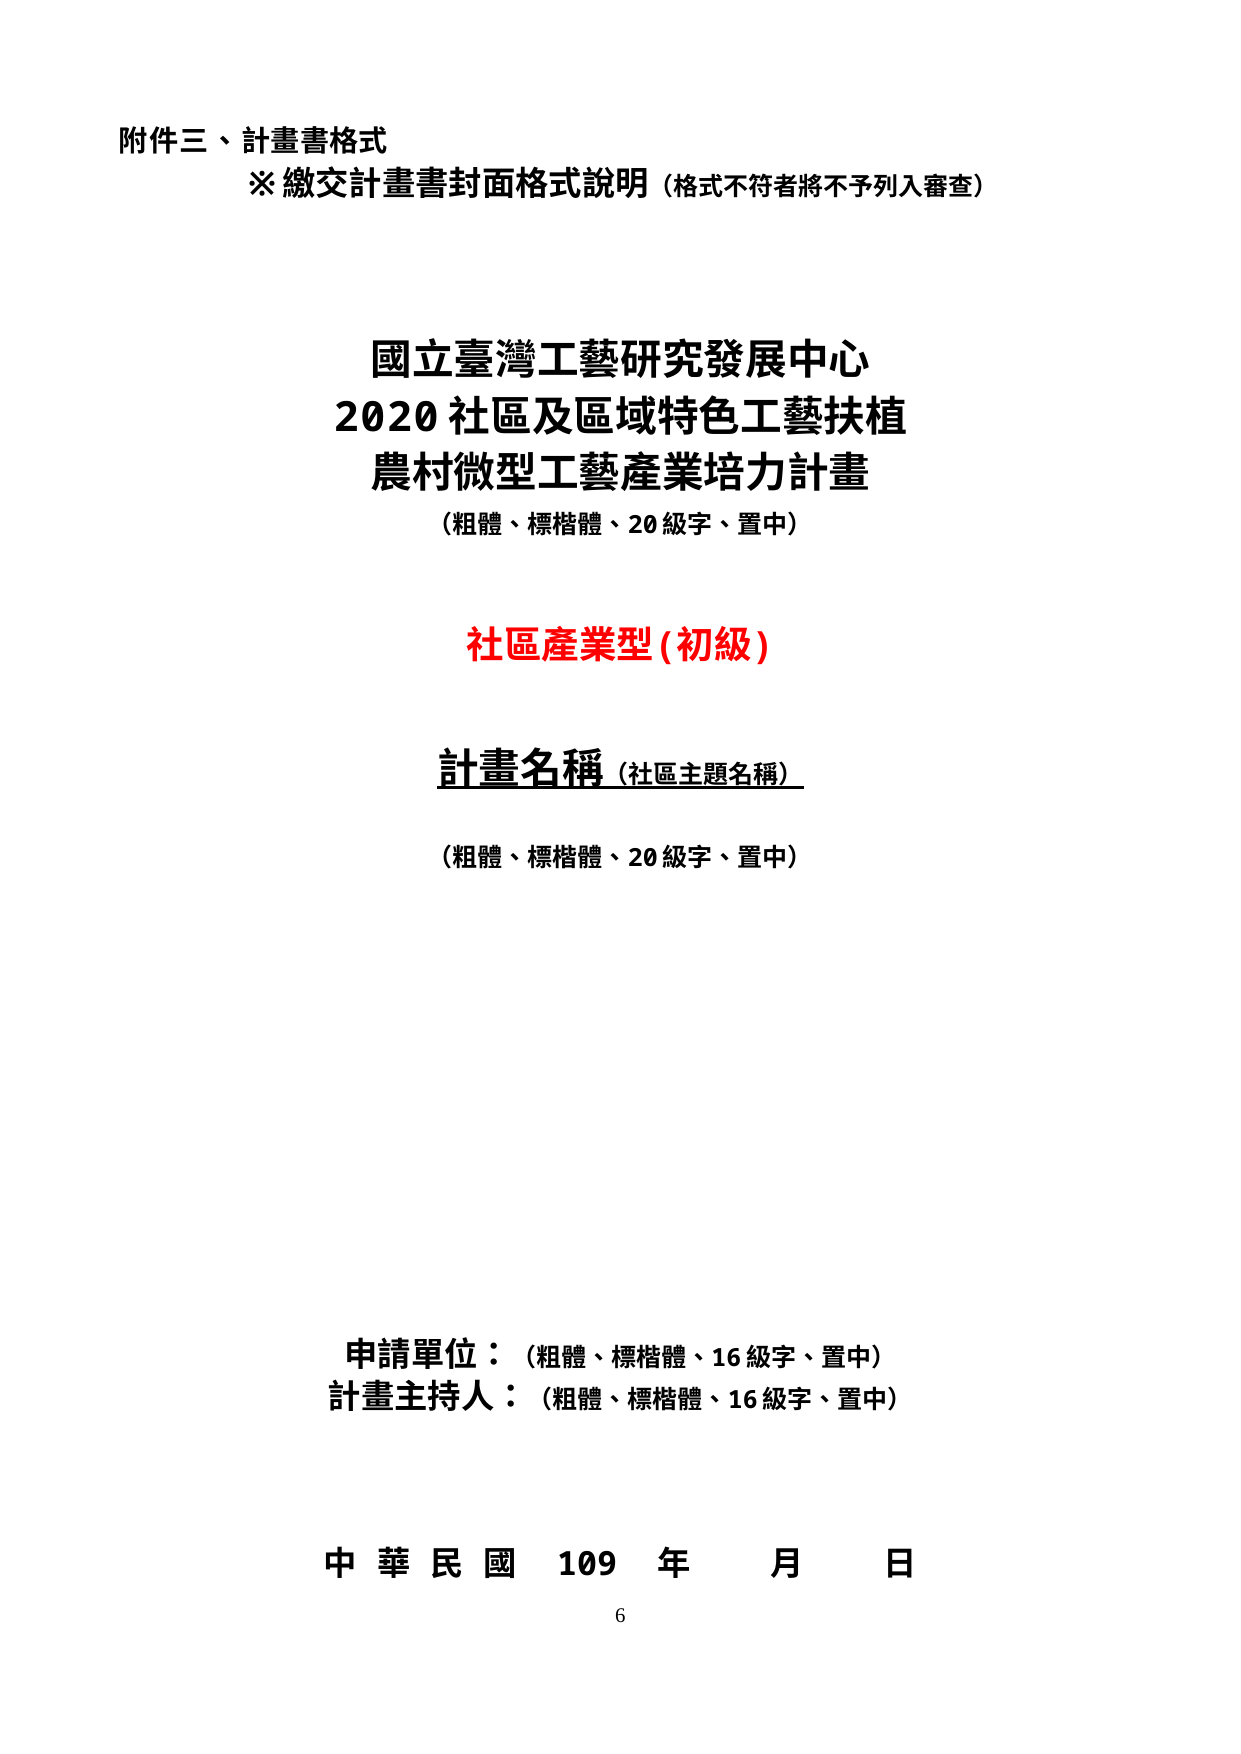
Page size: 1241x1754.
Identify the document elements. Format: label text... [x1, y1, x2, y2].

text 計畫主持人：（粗體、標楷體、16級字、置中） [118, 1375, 1122, 1417]
text ※繳交計畫書封面格式說明（格式不符者將不予列入審查） [118, 160, 1122, 205]
text 計畫名稱（社區主題名稱） [118, 750, 1122, 792]
text 國立臺灣工藝研究發展中心 [118, 330, 1122, 387]
text 申請單位：（粗體、標楷體、16級字、置中） [118, 1333, 1122, 1375]
text 農村微型工藝產業培力計畫 [118, 443, 1122, 500]
text 中 華 民 國 109 年 月 日 [118, 1542, 1122, 1583]
text （粗體、標楷體、20級字、置中） [118, 833, 1122, 875]
text 社區產業型(初級) [118, 625, 1122, 667]
text （粗體、標楷體、20級字、置中） [118, 500, 1122, 542]
text 2020社區及區域特色工藝扶植 [118, 387, 1122, 443]
text 附件三、計畫書格式 [118, 118, 1122, 160]
